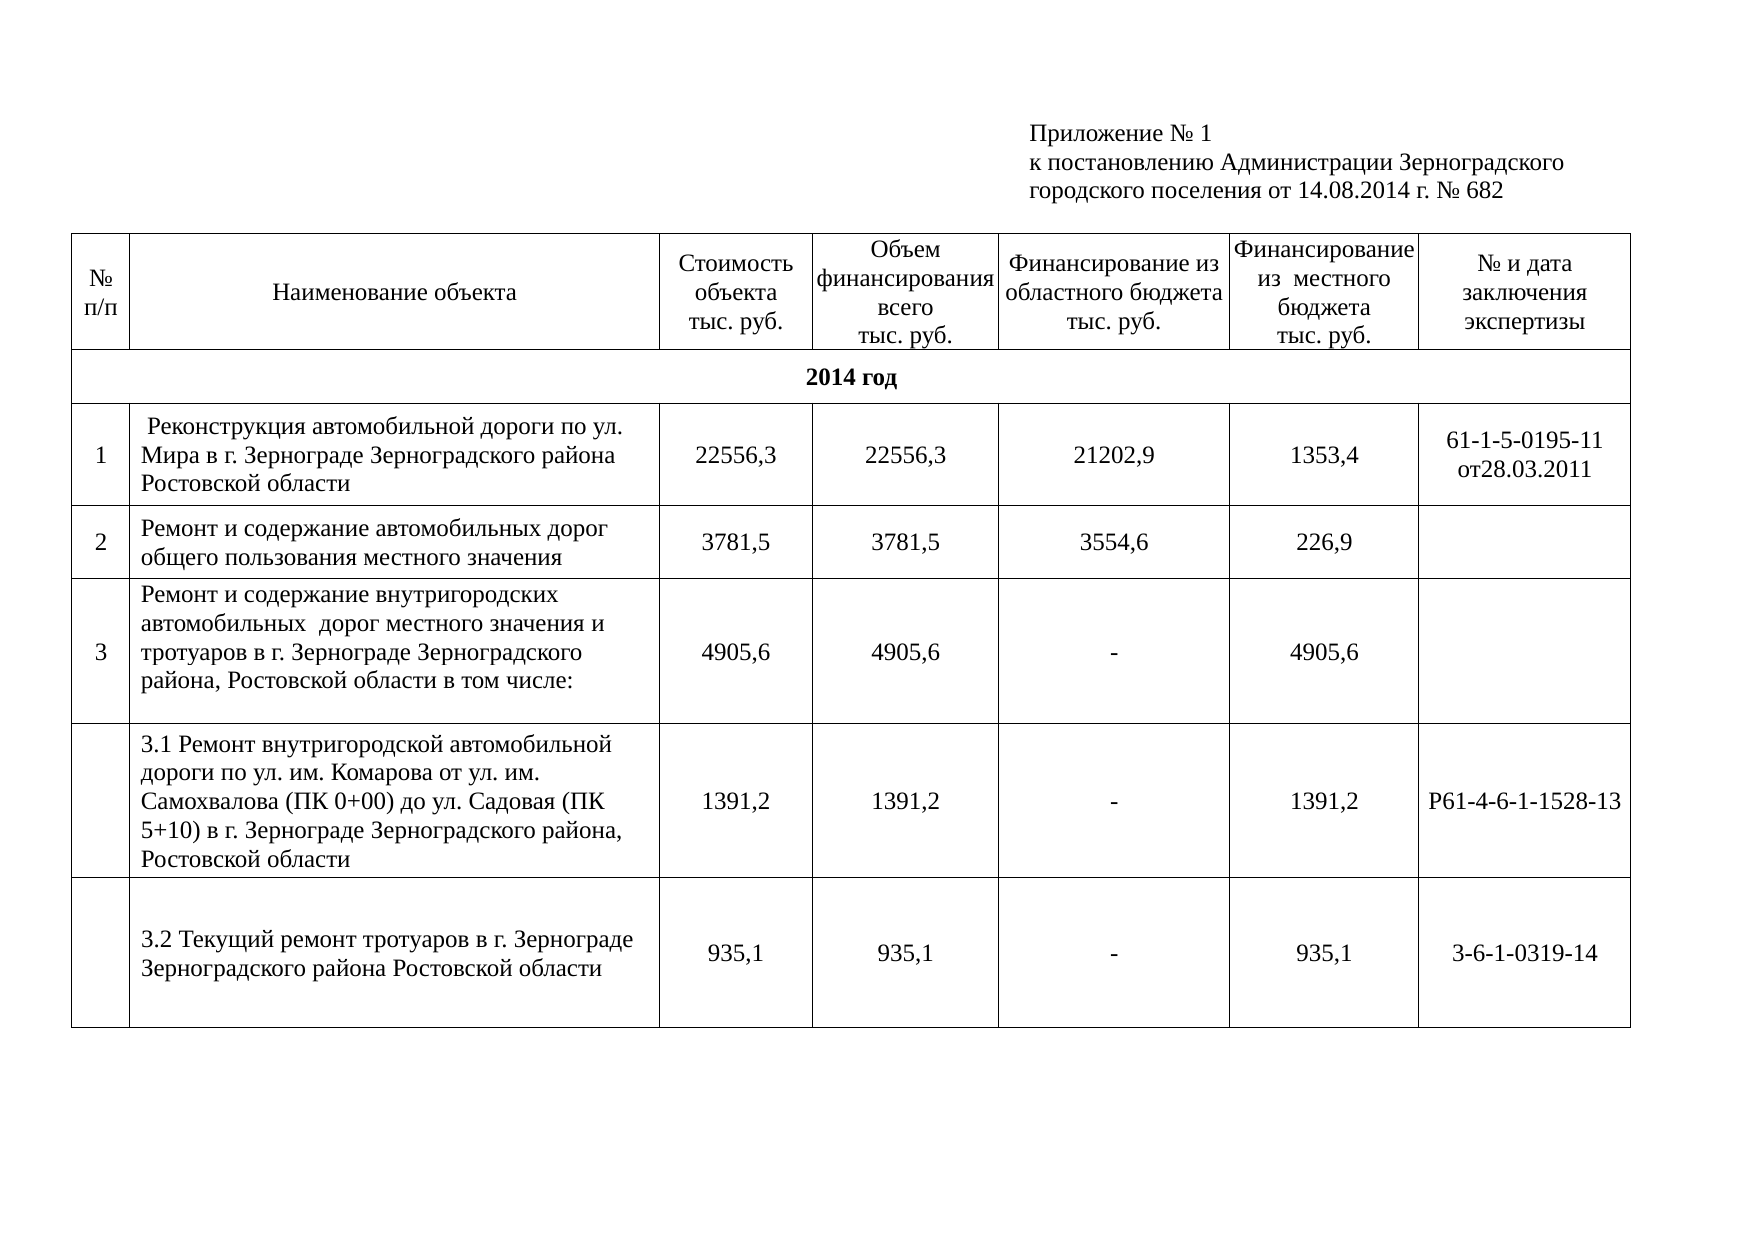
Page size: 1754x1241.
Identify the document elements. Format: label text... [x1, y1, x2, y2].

table_cell 3554,6 [999, 506, 1229, 578]
table_cell Р61-4-6-1-1528-13 [1419, 724, 1630, 877]
table_cell [1419, 506, 1630, 578]
table_header Наименование объекта [130, 234, 659, 349]
table_cell [1419, 579, 1630, 723]
table_cell 2 [72, 506, 129, 578]
table_cell [72, 878, 129, 1027]
table_cell - [999, 579, 1229, 723]
table_cell Реконструкция автомобильной дороги по ул. Мира в г. Зернограде Зерноградского района Ростовской области [130, 404, 659, 505]
text Приложение № 1 [1029, 118, 1634, 147]
table_cell 3.1 Ремонт внутригородской автомобильной дороги по ул. им. Комарова от ул. им. Самохвалова (ПК 0+00) до ул. Садовая (ПК 5+10) в г. Зернограде Зерноградского района, Ростовской области [130, 724, 659, 877]
table_cell 3781,5 [813, 506, 998, 578]
table_cell Ремонт и содержание автомобильных дорог общего пользования местного значения [130, 506, 659, 578]
table_cell 3.2 Текущий ремонт тротуаров в г. Зернограде Зерноградского района Ростовской области [130, 878, 659, 1027]
text к постановлению Администрации Зерноградского городского поселения от 14.08.2014 г. № 682 [1029, 147, 1634, 204]
table_cell 935,1 [813, 878, 998, 1027]
table_cell 61-1-5-0195-11 от28.03.2011 [1419, 404, 1630, 505]
table_cell 3 [72, 579, 129, 723]
table_cell Ремонт и содержание внутригородских автомобильных дорог местного значения и тротуаров в г. Зернограде Зерноградского района, Ростовской области в том числе: [130, 579, 659, 723]
table_cell - [999, 878, 1229, 1027]
table_cell 1391,2 [660, 724, 812, 877]
table_header № и дата заключения экспертизы [1419, 234, 1630, 349]
table_cell 935,1 [1230, 878, 1418, 1027]
table_header Стоимость объекта тыс. руб. [660, 234, 812, 349]
table_cell [72, 724, 129, 877]
table_cell 4905,6 [813, 579, 998, 723]
table_cell 1353,4 [1230, 404, 1418, 505]
table_header Объем финансирования всего тыс. руб. [813, 234, 998, 349]
table_cell 4905,6 [660, 579, 812, 723]
table_cell 1391,2 [813, 724, 998, 877]
table_header № п/п [72, 234, 129, 349]
table_cell 935,1 [660, 878, 812, 1027]
table_cell - [999, 724, 1229, 877]
table_cell 22556,3 [813, 404, 998, 505]
table_cell 21202,9 [999, 404, 1229, 505]
table_cell 22556,3 [660, 404, 812, 505]
table_cell 3781,5 [660, 506, 812, 578]
table_cell 1391,2 [1230, 724, 1418, 877]
table_cell 4905,6 [1230, 579, 1418, 723]
table_header Финансирование из местного бюджета тыс. руб. [1230, 234, 1418, 349]
table_cell 1 [72, 404, 129, 505]
table_header Финансирование из областного бюджета тыс. руб. [999, 234, 1229, 349]
table_cell 3-6-1-0319-14 [1419, 878, 1630, 1027]
table_cell 226,9 [1230, 506, 1418, 578]
table_cell 2014 год [72, 350, 1630, 402]
